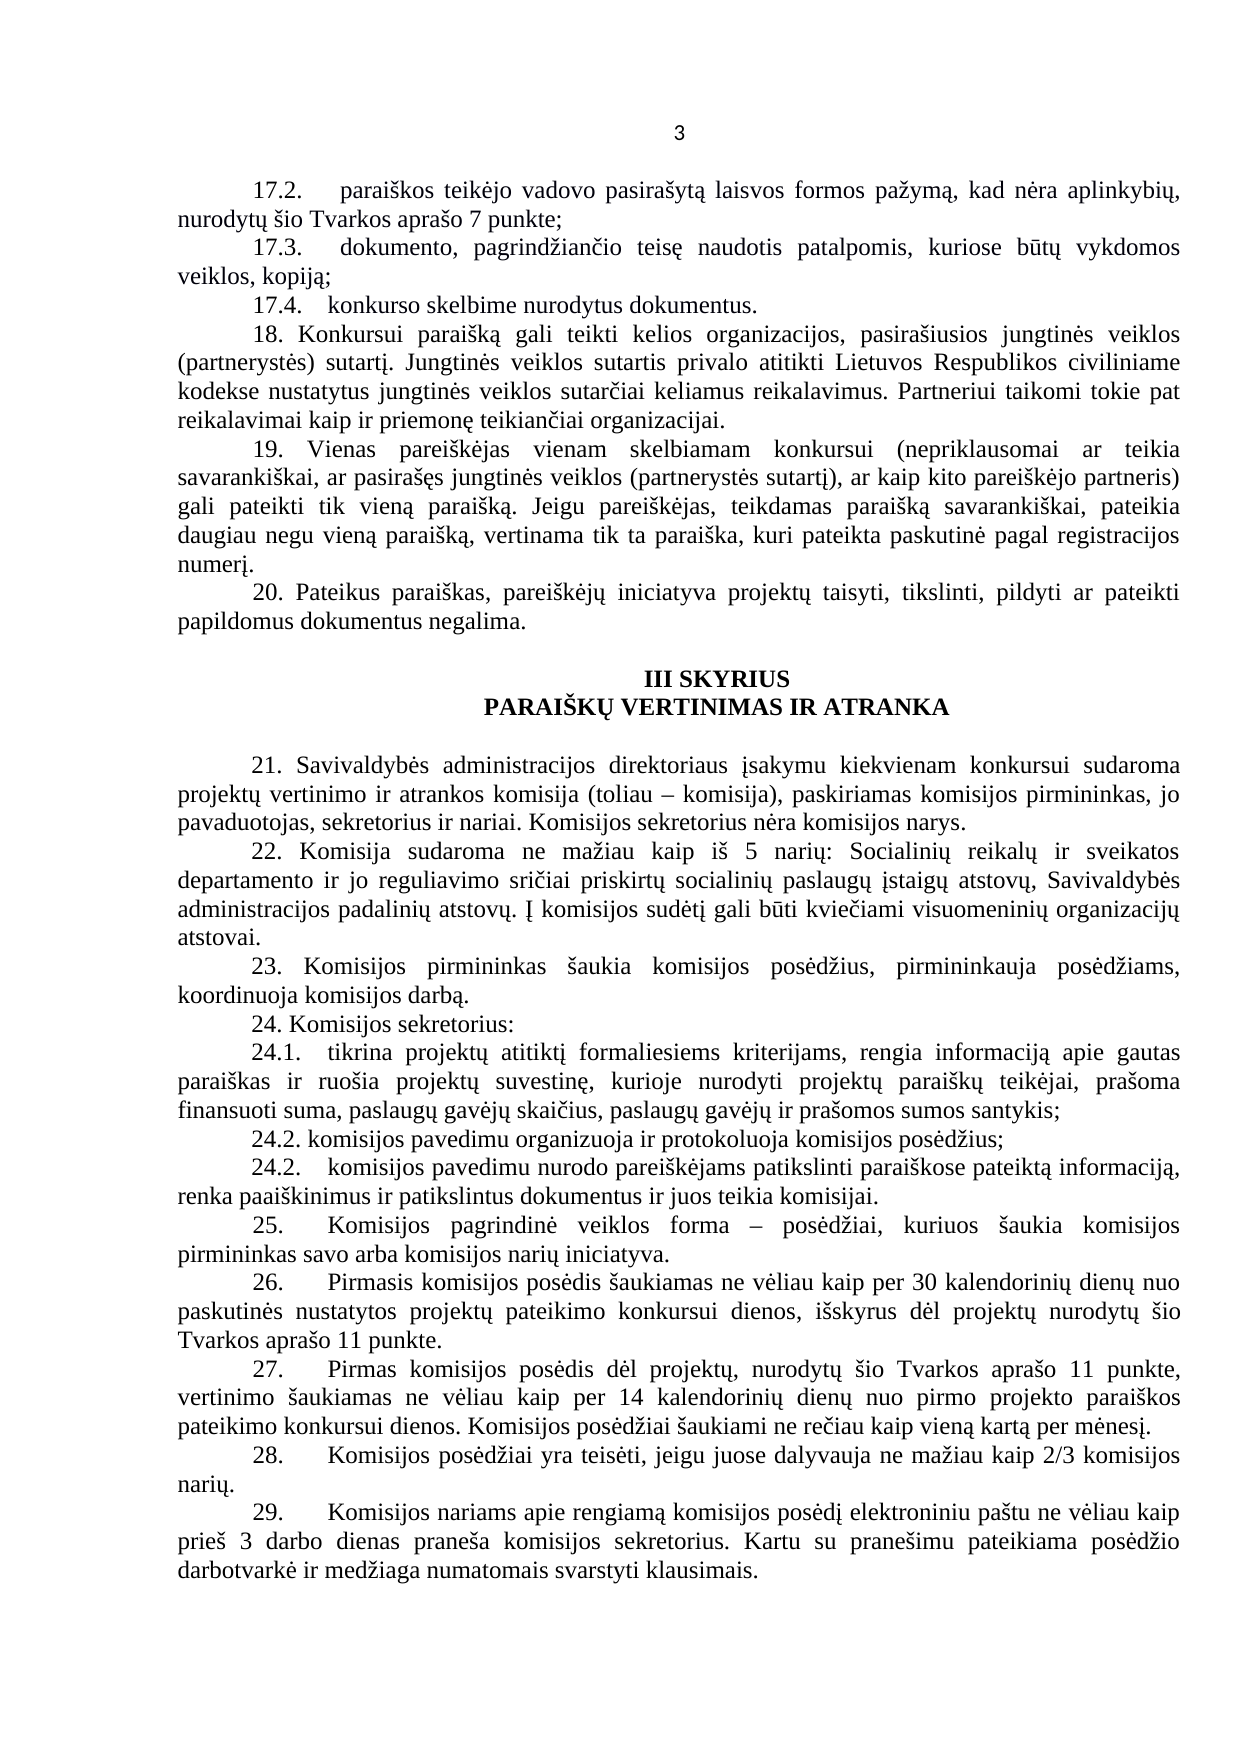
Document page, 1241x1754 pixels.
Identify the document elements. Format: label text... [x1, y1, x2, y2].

text 24.2. komisijos pavedimu organizuoja ir protokoluoja komisijos posėdžius; [177, 1124, 1181, 1152]
text 26. Pirmasis komisijos posėdis šaukiamas ne vėliau kaip per 30 kalendorinių dienų nuo paskutinės nustatytos projektų pateikimo konkursui dienos, išskyrus dėl projektų nurodytų šio Tvarkos aprašo 11 punkte. [177, 1267, 1181, 1354]
text PARAIŠKŲ VERTINIMAS IR ATRANKA [177, 692, 1181, 721]
text 24. Komisijos sekretorius: [251, 1009, 1181, 1037]
text 27. Pirmas komisijos posėdis dėl projektų, nurodytų šio Tvarkos aprašo 11 punkte, vertinimo šaukiamas ne vėliau kaip per 14 kalendorinių dienų nuo pirmo projekto paraiškos pateikimo konkursui dienos. Komisijos posėdžiai šaukiami ne rečiau kaip vieną kartą per mėnesį. [177, 1354, 1181, 1440]
text 17.3. dokumento, pagrindžiančio teisę naudotis patalpomis, kuriose būtų vykdomos veiklos, kopiją; [177, 232, 1181, 290]
text 24.2. komisijos pavedimu nurodo pareiškėjams patikslinti paraiškose pateiktą informaciją, renka paaiškinimus ir patikslintus dokumentus ir juos teikia komisijai. [177, 1152, 1181, 1210]
text 17.2. paraiškos teikėjo vadovo pasirašytą laisvos formos pažymą, kad nėra aplinkybių, nurodytų šio Tvarkos aprašo 7 punkte; [177, 175, 1181, 232]
text 20. Pateikus paraiškas, pareiškėjų iniciatyva projektų taisyti, tikslinti, pildyti ar pateikti papildomus dokumentus negalima. [177, 577, 1181, 635]
text 18. Konkursui paraišką gali teikti kelios organizacijos, pasirašiusios jungtinės veiklos (partnerystės) sutartį. Jungtinės veiklos sutartis privalo atitikti Lietuvos Respublikos civiliniame kodekse nustatytus jungtinės veiklos sutarčiai keliamus reikalavimus. Partneriui taikomi tokie pat reikalavimai kaip ir priemonę teikiančiai organizacijai. [177, 319, 1181, 434]
text 22. Komisija sudaroma ne mažiau kaip iš 5 narių: Socialinių reikalų ir sveikatos departamento ir jo reguliavimo sričiai priskirtų socialinių paslaugų įstaigų atstovų, Savivaldybės administracijos padalinių atstovų. Į komisijos sudėtį gali būti kviečiami visuomeninių organizacijų atstovai. [177, 836, 1181, 951]
text 29. Komisijos nariams apie rengiamą komisijos posėdį elektroniniu paštu ne vėliau kaip prieš 3 darbo dienas praneša komisijos sekretorius. Kartu su pranešimu pateikiama posėdžio darbotvarkė ir medžiaga numatomais svarstyti klausimais. [177, 1497, 1181, 1584]
text III SKYRIUS [177, 664, 1181, 692]
text 17.4. konkurso skelbime nurodytus dokumentus. [177, 290, 1181, 319]
text 23. Komisijos pirmininkas šaukia komisijos posėdžius, pirmininkauja posėdžiams, koordinuoja komisijos darbą. [177, 951, 1181, 1009]
text 25. Komisijos pagrindinė veiklos forma – posėdžiai, kuriuos šaukia komisijos pirmininkas savo arba komisijos narių iniciatyva. [177, 1210, 1181, 1267]
text 21. Savivaldybės administracijos direktoriaus įsakymu kiekvienam konkursui sudaroma projektų vertinimo ir atrankos komisija (toliau – komisija), paskiriamas komisijos pirmininkas, jo pavaduotojas, sekretorius ir nariai. Komisijos sekretorius nėra komisijos narys. [177, 750, 1181, 836]
text 24.1. tikrina projektų atitiktį formaliesiems kriterijams, rengia informaciją apie gautas paraiškas ir ruošia projektų suvestinę, kurioje nurodyti projektų paraiškų teikėjai, prašoma finansuoti suma, paslaugų gavėjų skaičius, paslaugų gavėjų ir prašomos sumos santykis; [177, 1037, 1181, 1124]
text 28. Komisijos posėdžiai yra teisėti, jeigu juose dalyvauja ne mažiau kaip 2/3 komisijos narių. [177, 1440, 1181, 1497]
text 19. Vienas pareiškėjas vienam skelbiamam konkursui (nepriklausomai ar teikia savarankiškai, ar pasirašęs jungtinės veiklos (partnerystės sutartį), ar kaip kito pareiškėjo partneris) gali pateikti tik vieną paraišką. Jeigu pareiškėjas, teikdamas paraišką savarankiškai, pateikia daugiau negu vieną paraišką, vertinama tik ta paraiška, kuri pateikta paskutinė pagal registracijos numerį. [177, 434, 1181, 577]
